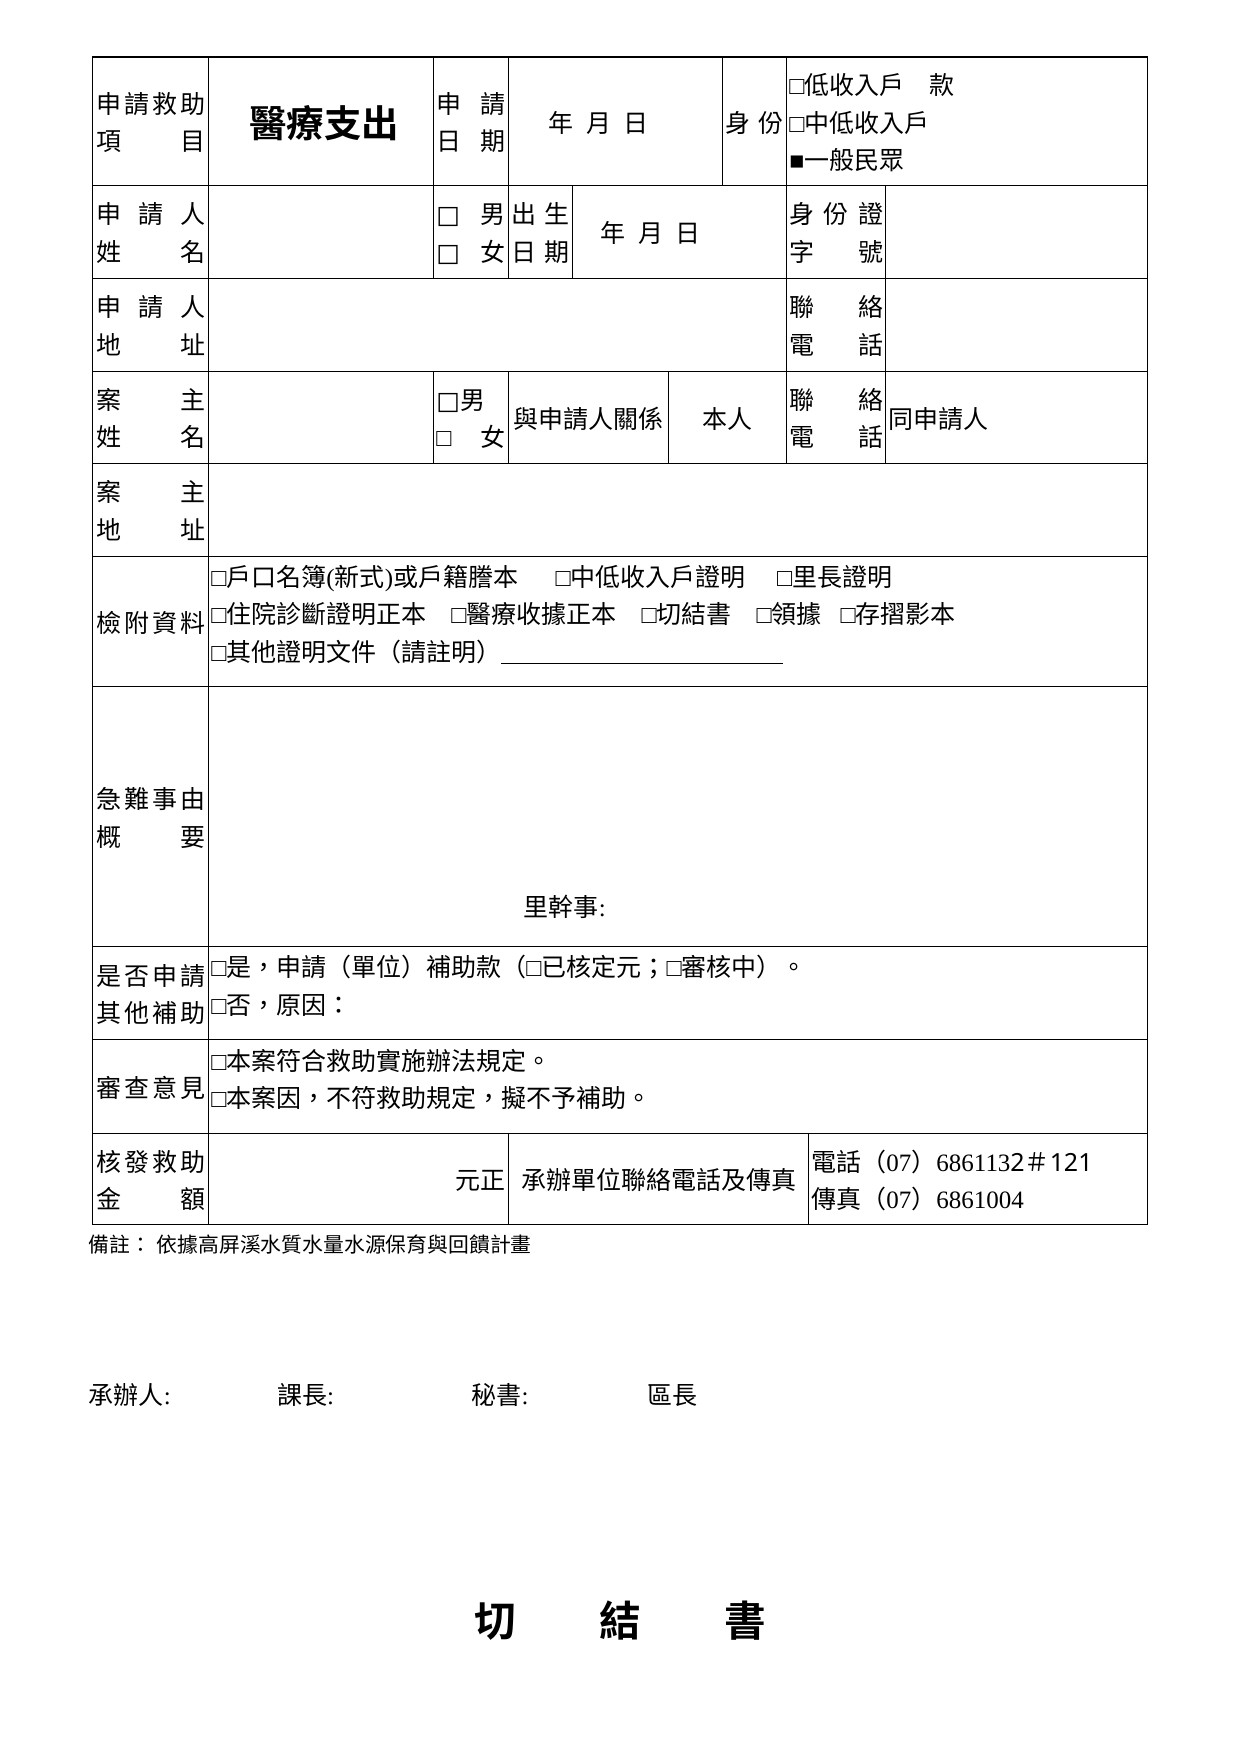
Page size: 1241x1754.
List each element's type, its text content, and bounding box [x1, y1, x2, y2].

table_cell [209, 464, 1147, 556]
table_cell 里幹事: [209, 687, 1147, 946]
table_cell [886, 186, 1147, 277]
table_cell □男 □女 [434, 186, 508, 277]
table_cell [209, 372, 433, 463]
table_cell 核發救助金額 [93, 1134, 208, 1224]
table_cell 聯絡 電話 [787, 279, 885, 371]
table_header 年 月 日 [509, 58, 722, 185]
table_header 身份 [723, 58, 786, 185]
table_cell 案主 地址 [93, 464, 208, 556]
table_cell [209, 279, 786, 371]
table_cell 電話（07）6861132＃121 傳真（07）6861004 [809, 1134, 1147, 1224]
table_cell 申請人 地址 [93, 279, 208, 371]
table_cell 元正 [209, 1134, 508, 1224]
text 切 結 書 [89, 1581, 1152, 1656]
table_header □低收入戶 款 □中低收入戶 ■一般民眾 [787, 58, 1147, 185]
table_cell 年 月 日 [573, 186, 786, 277]
table_cell □本案符合救助實施辦法規定。 □本案因，不符救助規定，擬不予補助。 [209, 1040, 1147, 1133]
table_header 申請日期 [434, 58, 508, 185]
table_cell □男 □女 [434, 372, 508, 463]
table_cell 出生日期 [509, 186, 572, 277]
table_cell □戶口名簿(新式)或戶籍謄本 □中低收入戶證明 □里長證明 □住院診斷證明正本 □醫療收據正本 □切結書 □領據 □存摺影本 □其他證明文件（請註明） [209, 557, 1147, 686]
table_cell 急難事由概要 [93, 687, 208, 946]
table_cell 本人 [669, 372, 786, 463]
table_cell 承辦單位聯絡電話及傳真 [509, 1134, 808, 1224]
table_cell 身份證 字號 [787, 186, 885, 277]
table_cell □是，申請（單位）補助款（□已核定元；□審核中）。 □否，原因： [209, 947, 1147, 1039]
table_cell 同申請人 [886, 372, 1147, 463]
table_cell 聯絡 電話 [787, 372, 885, 463]
table_cell 檢附資料 [93, 557, 208, 686]
table_header 醫療支出 [209, 58, 433, 185]
text 承辦人: 課長: 秘書: 區長 [89, 1375, 1152, 1412]
text 備註： 依據高屏溪水質水量水源保育與回饋計畫 [89, 1225, 1152, 1262]
table_cell [886, 279, 1147, 371]
table_cell 申請人 姓名 [93, 186, 208, 277]
table_cell [209, 186, 433, 277]
table_cell 是否申請其他補助 [93, 947, 208, 1039]
table_cell 案主 姓名 [93, 372, 208, 463]
table_cell 審查意見 [93, 1040, 208, 1133]
table_cell 與申請人關係 [509, 372, 668, 463]
table_header 申請救助項目 [93, 58, 208, 185]
